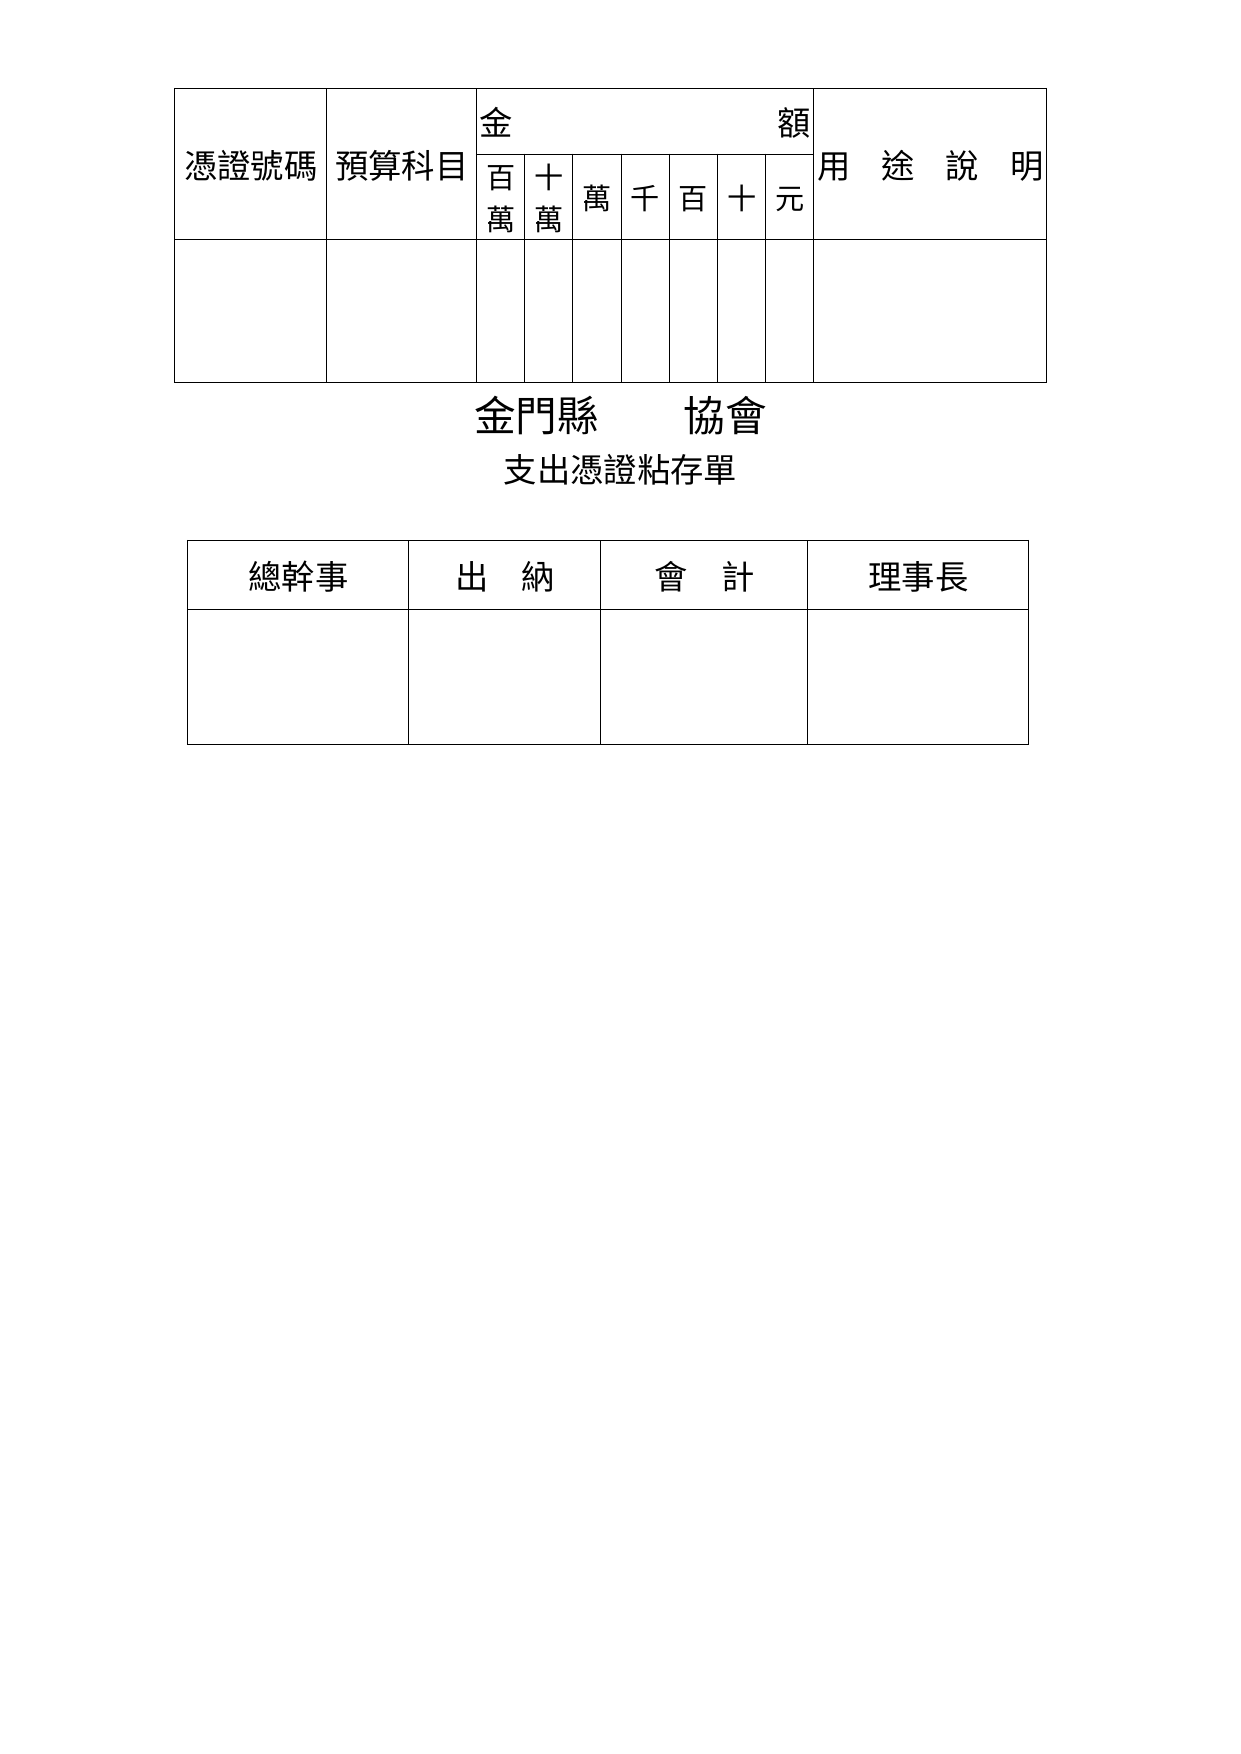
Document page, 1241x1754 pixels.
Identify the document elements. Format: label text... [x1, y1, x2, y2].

table_header 用途說明 [814, 89, 1046, 239]
table_cell [409, 610, 600, 744]
table_cell 百 [670, 155, 717, 239]
table_cell [670, 240, 717, 382]
table_cell [814, 240, 1046, 382]
table_cell [327, 240, 476, 382]
table_cell [175, 240, 326, 382]
table_header 會 計 [601, 541, 807, 608]
table_cell 千 [622, 155, 669, 239]
table_header 總幹事 [188, 541, 408, 608]
table_cell [622, 240, 669, 382]
table_header 憑證號碼 [175, 89, 326, 239]
text 金門縣 協會 支出憑證粘存單 [187, 383, 1053, 492]
table_cell 十 萬 [525, 155, 572, 239]
table_cell [188, 610, 408, 744]
table_cell 十 [718, 155, 765, 239]
table_header 理事長 [808, 541, 1028, 608]
table_cell [766, 240, 813, 382]
table_cell [573, 240, 621, 382]
table_cell [808, 610, 1028, 744]
table_header 預算科目 [327, 89, 476, 239]
table_cell 百 萬 [477, 155, 524, 239]
table_cell 萬 [573, 155, 621, 239]
table_cell [601, 610, 807, 744]
table_cell 元 [766, 155, 813, 239]
table_cell [718, 240, 765, 382]
table_header 金額 [477, 89, 813, 153]
table_cell [477, 240, 524, 382]
table_cell [525, 240, 572, 382]
table_header 出 納 [409, 541, 600, 608]
